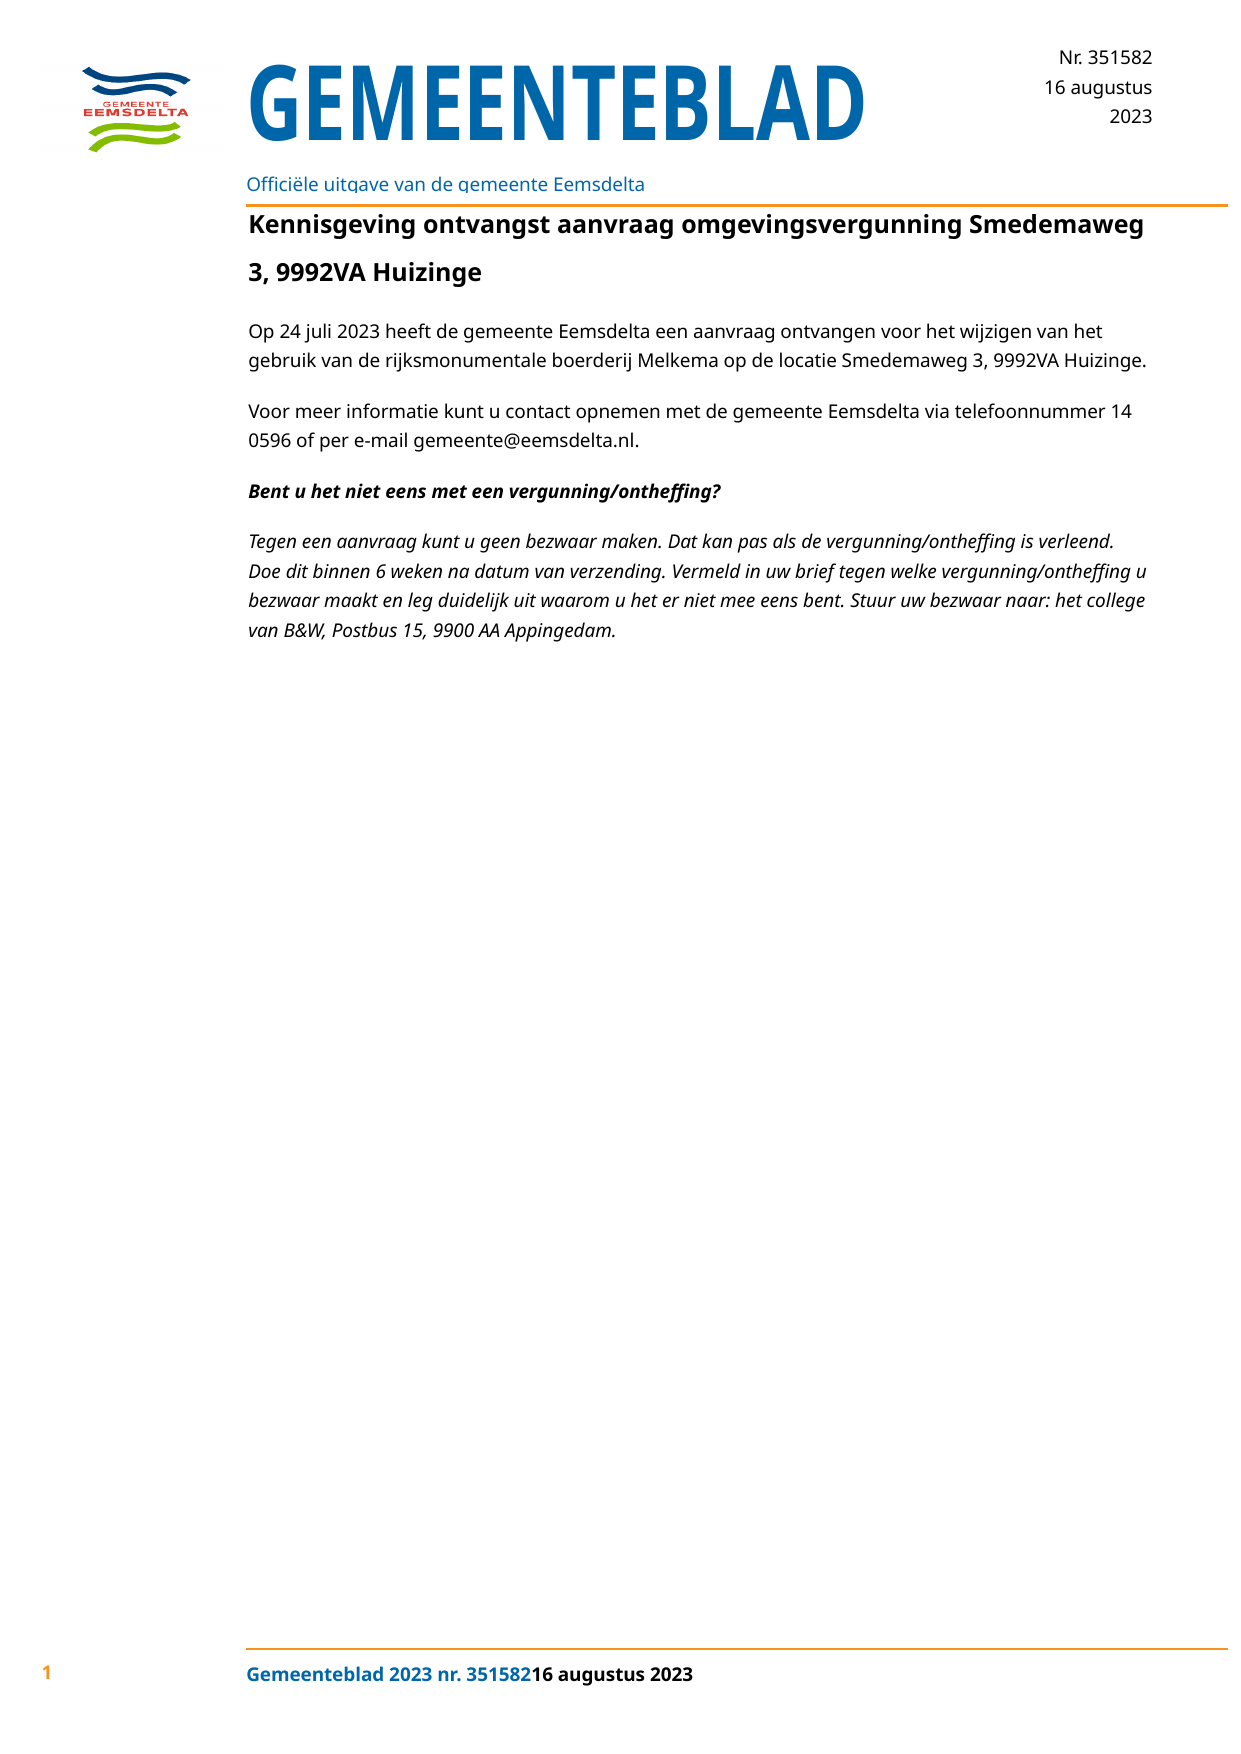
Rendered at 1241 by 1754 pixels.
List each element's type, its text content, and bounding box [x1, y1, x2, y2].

picture [41, 47, 231, 172]
text Tegen een aanvraag kunt u geen bezwaar maken. Dat kan pas als de vergunning/ontheffing is verleend. Doe dit binnen 6 weken na datum van verzending. Vermeld in uw brief tegen welke vergunning/ontheffing u bezwaar maakt en leg duidelijk uit waarom u het er niet mee eens bent. Stuur uw bezwaar naar: het college van B&W, Postbus 15, 9900 AA Appingedam. [248, 528, 1152, 643]
text Voor meer informatie kunt u contact opnemen met de gemeente Eemsdelta via telefoonnummer 14 0596 of per e-mail gemeente@eemsdelta.nl. [248, 398, 1152, 453]
text Bent u het niet eens met een vergunning/ontheffing? [248, 478, 1152, 504]
text Op 24 juli 2023 heeft de gemeente Eemsdelta een aanvraag ontvangen voor het wijzigen van het gebruik van de rijksmonumentale boerderij Melkema op de locatie Smedemaweg 3, 9992VA Huizinge. [248, 318, 1152, 373]
text Kennisgeving ontvangst aanvraag omgevingsvergunning Smedemaweg 3, 9992VA Huizinge [248, 207, 1152, 288]
